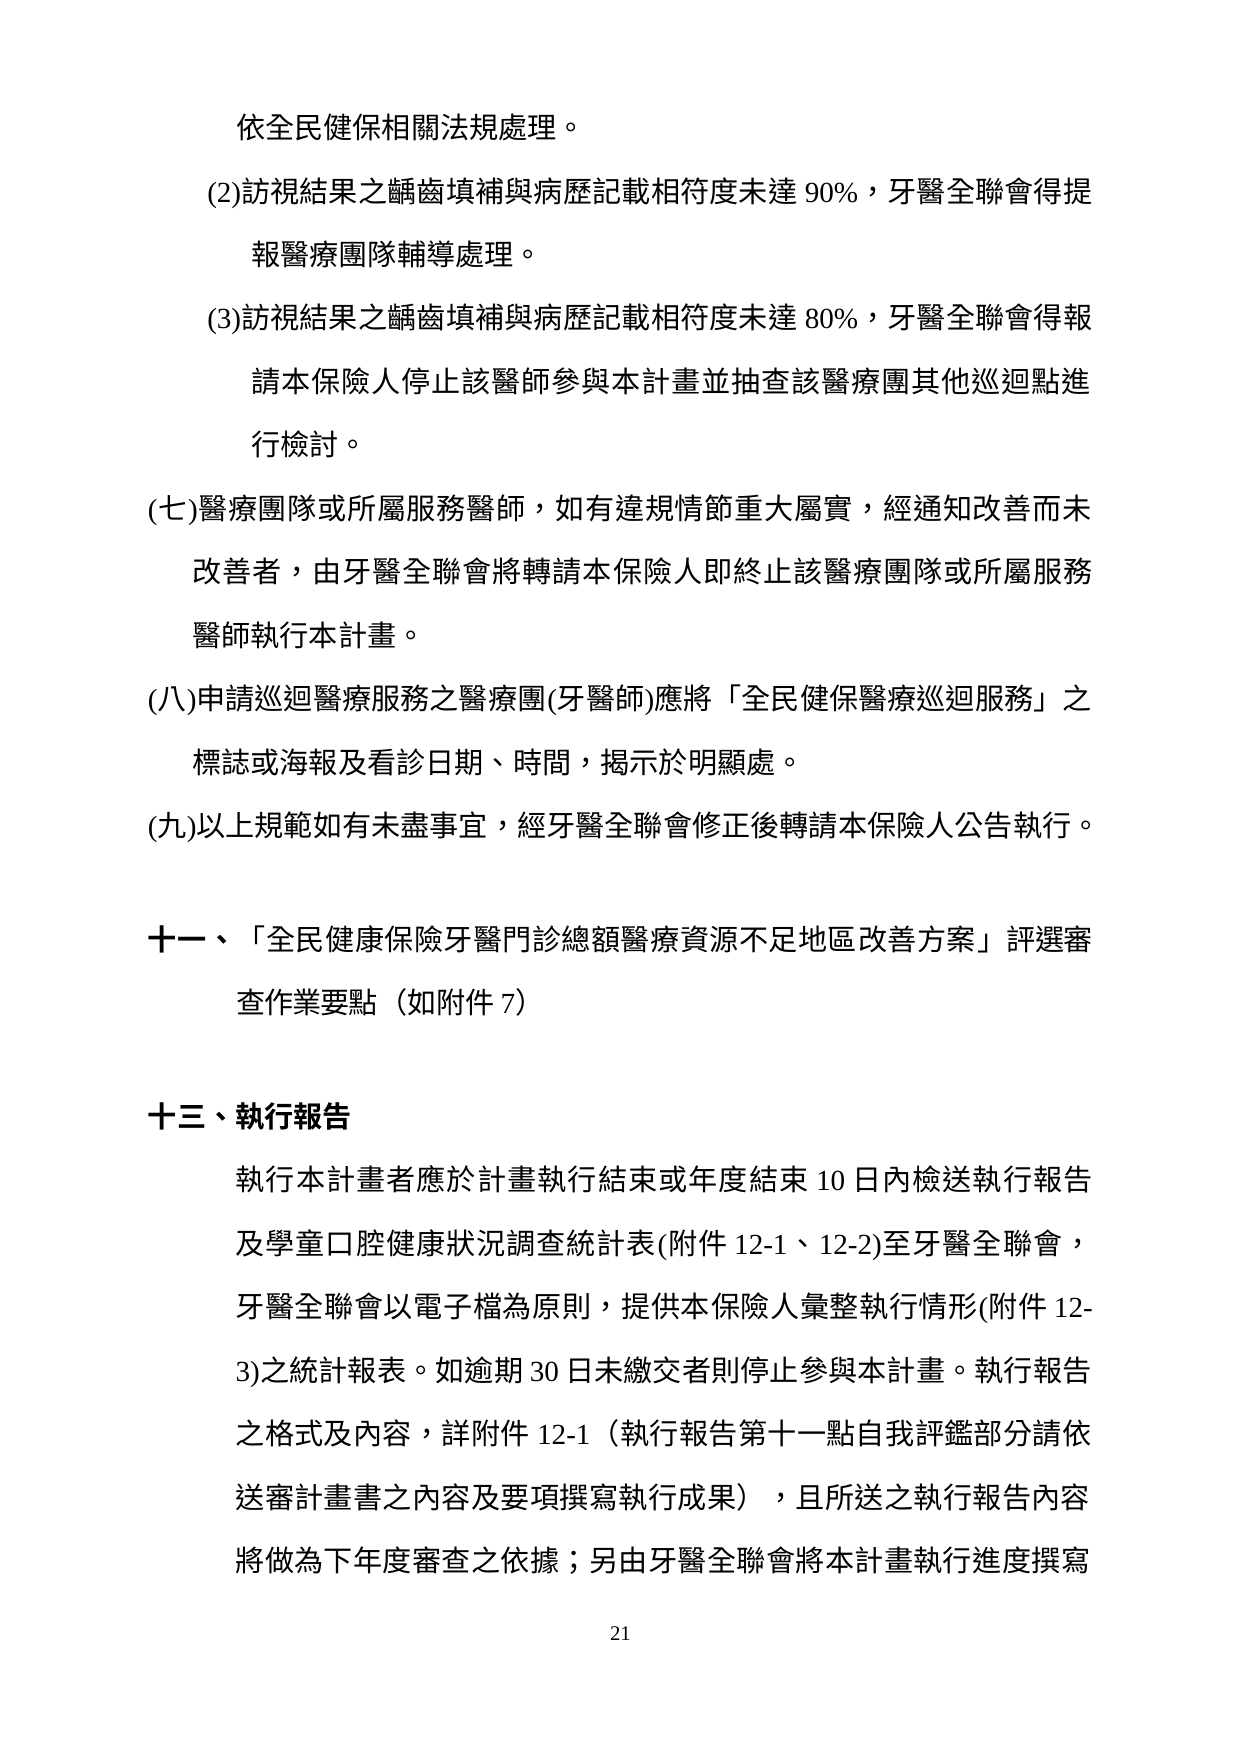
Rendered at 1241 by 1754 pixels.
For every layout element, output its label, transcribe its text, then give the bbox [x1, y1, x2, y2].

text (2)訪視結果之齲齒填補與病歷記載相符度未達90%，牙醫全聯會得提報醫療團隊輔導處理。 [207, 168, 1093, 274]
text (八)申請巡迴醫療服務之醫療團(牙醫師)應將「全民健保醫療巡迴服務」之標誌或海報及看診日期、時間，揭示於明顯處。 [148, 676, 1093, 781]
text 依全民健保相關法規處理。 [207, 105, 1093, 147]
text (九)以上規範如有未盡事宜，經牙醫全聯會修正後轉請本保險人公告執行。 [148, 803, 1093, 845]
text (3)訪視結果之齲齒填補與病歷記載相符度未達80%，牙醫全聯會得報請本保險人停止該醫師參與本計畫並抽查該醫療團其他巡迴點進行檢討。 [207, 295, 1093, 464]
text 十一、「全民健康保險牙醫門診總額醫療資源不足地區改善方案」評選審查作業要點（如附件7） [148, 916, 1093, 1022]
text 十三、執行報告 [148, 1093, 1093, 1136]
text 執行本計畫者應於計畫執行結束或年度結束10日內檢送執行報告及學童口腔健康狀況調查統計表(附件12-1、12-2)至牙醫全聯會，牙醫全聯會以電子檔為原則，提供本保險人彙整執行情形(附件12-3)之統計報表。如逾期30日未繳交者則停止參與本計畫。執行報告之格式及內容，詳附件12-1（執行報告第十一點自我評鑑部分請依送審計畫書之內容及要項撰寫執行成果），且所送之執行報告內容將做為下年度審查之依據；另由牙醫全聯會將本計畫執行進度撰寫 [235, 1157, 1093, 1580]
text (七)醫療團隊或所屬服務醫師，如有違規情節重大屬實，經通知改善而未改善者，由牙醫全聯會將轉請本保險人即終止該醫療團隊或所屬服務醫師執行本計畫。 [148, 485, 1093, 654]
